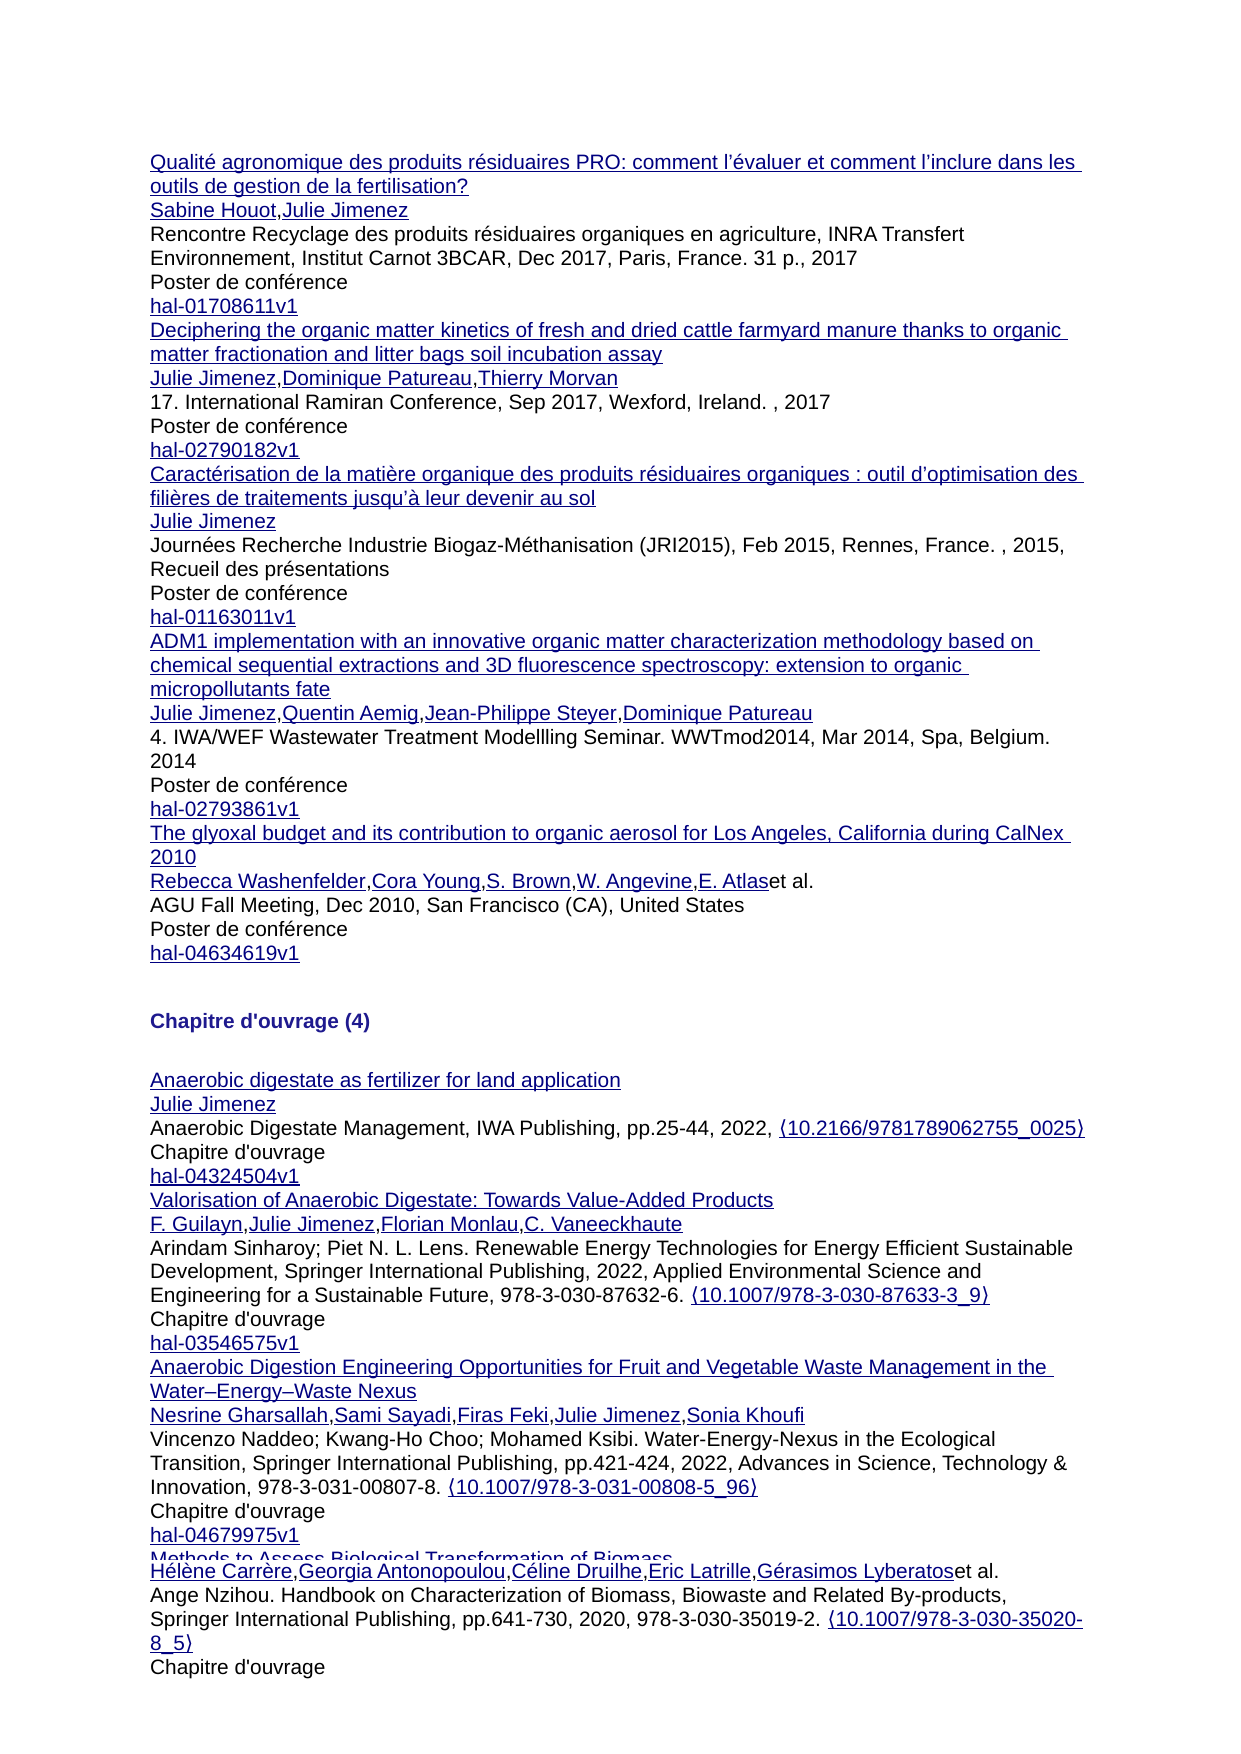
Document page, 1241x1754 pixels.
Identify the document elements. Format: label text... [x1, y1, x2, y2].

table_cell ADM1 implementation with an innovative organic matter characterization methodology based on chemical sequential extractions and 3D fluorescence spectroscopy: extension to organic micropollutants fate Julie Jimenez,Quentin Aemig,Jean-Philippe Steyer,Dominique Patureau 4. IWA/WEF Wastewater Treatment Modellling Seminar. WWTmod2014, Mar 2014, Spa, Belgium. 2014 Poster de conférence hal-02793861v1 [150, 629, 1090, 821]
subtitle Chapitre d'ouvrage (4) [150, 1009, 1090, 1033]
table_cell Qualité agronomique des produits résiduaires PRO: comment l’évaluer et comment l’inclure dans les outils de gestion de la fertilisation? Sabine Houot,Julie Jimenez Rencontre Recyclage des produits résiduaires organiques en agriculture, INRA Transfert Environnement, Institut Carnot 3BCAR, Dec 2017, Paris, France. 31 p., 2017 Poster de conférence hal-01708611v1 [150, 150, 1090, 318]
table_cell Methods to Assess Biological Transformation of Biomass Hélène Carrère,Georgia Antonopoulou,Céline Druilhe,Eric Latrille,Gérasimos Lyberatoset al. Ange Nzihou. Handbook on Characterization of Biomass, Biowaste and Related By-products, Springer International Publishing, pp.641-730, 2020, 978-3-030-35019-2. ⟨10.1007/978-3-030-35020-8_5⟩ Chapitre d'ouvrage [150, 1547, 1090, 1679]
table_cell Caractérisation de la matière organique des produits résiduaires organiques : outil d’optimisation des filières de traitements jusqu’à leur devenir au sol Julie Jimenez Journées Recherche Industrie Biogaz-Méthanisation (JRI2015), Feb 2015, Rennes, France. , 2015, Recueil des présentations Poster de conférence hal-01163011v1 [150, 461, 1090, 629]
table_header Anaerobic digestate as fertilizer for land application Julie Jimenez Anaerobic Digestate Management, IWA Publishing, pp.25-44, 2022, ⟨10.2166/9781789062755_0025⟩ Chapitre d'ouvrage hal-04324504v1 [150, 1068, 1090, 1187]
table_cell The glyoxal budget and its contribution to organic aerosol for Los Angeles, California during CalNex 2010 Rebecca Washenfelder,Cora Young,S. Brown,W. Angevine,E. Atlaset al. AGU Fall Meeting, Dec 2010, San Francisco (CA), United States Poster de conférence hal-04634619v1 [150, 821, 1090, 964]
table_cell Anaerobic Digestion Engineering Opportunities for Fruit and Vegetable Waste Management in the Water–Energy–Waste Nexus Nesrine Gharsallah,Sami Sayadi,Firas Feki,Julie Jimenez,Sonia Khoufi Vincenzo Naddeo; Kwang-Ho Choo; Mohamed Ksibi. Water-Energy-Nexus in the Ecological Transition, Springer International Publishing, pp.421-424, 2022, Advances in Science, Technology & Innovation, 978-3-031-00807-8. ⟨10.1007/978-3-031-00808-5_96⟩ Chapitre d'ouvrage hal-04679975v1 [150, 1355, 1090, 1547]
table_cell Valorisation of Anaerobic Digestate: Towards Value-Added Products F. Guilayn,Julie Jimenez,Florian Monlau,C. Vaneeckhaute Arindam Sinharoy; Piet N. L. Lens. Renewable Energy Technologies for Energy Efficient Sustainable Development, Springer International Publishing, 2022, Applied Environmental Science and Engineering for a Sustainable Future, 978-3-030-87632-6. ⟨10.1007/978-3-030-87633-3_9⟩ Chapitre d'ouvrage hal-03546575v1 [150, 1188, 1090, 1355]
table_cell Deciphering the organic matter kinetics of fresh and dried cattle farmyard manure thanks to organic matter fractionation and litter bags soil incubation assay Julie Jimenez,Dominique Patureau,Thierry Morvan 17. International Ramiran Conference, Sep 2017, Wexford, Ireland. , 2017 Poster de conférence hal-02790182v1 [150, 318, 1090, 461]
